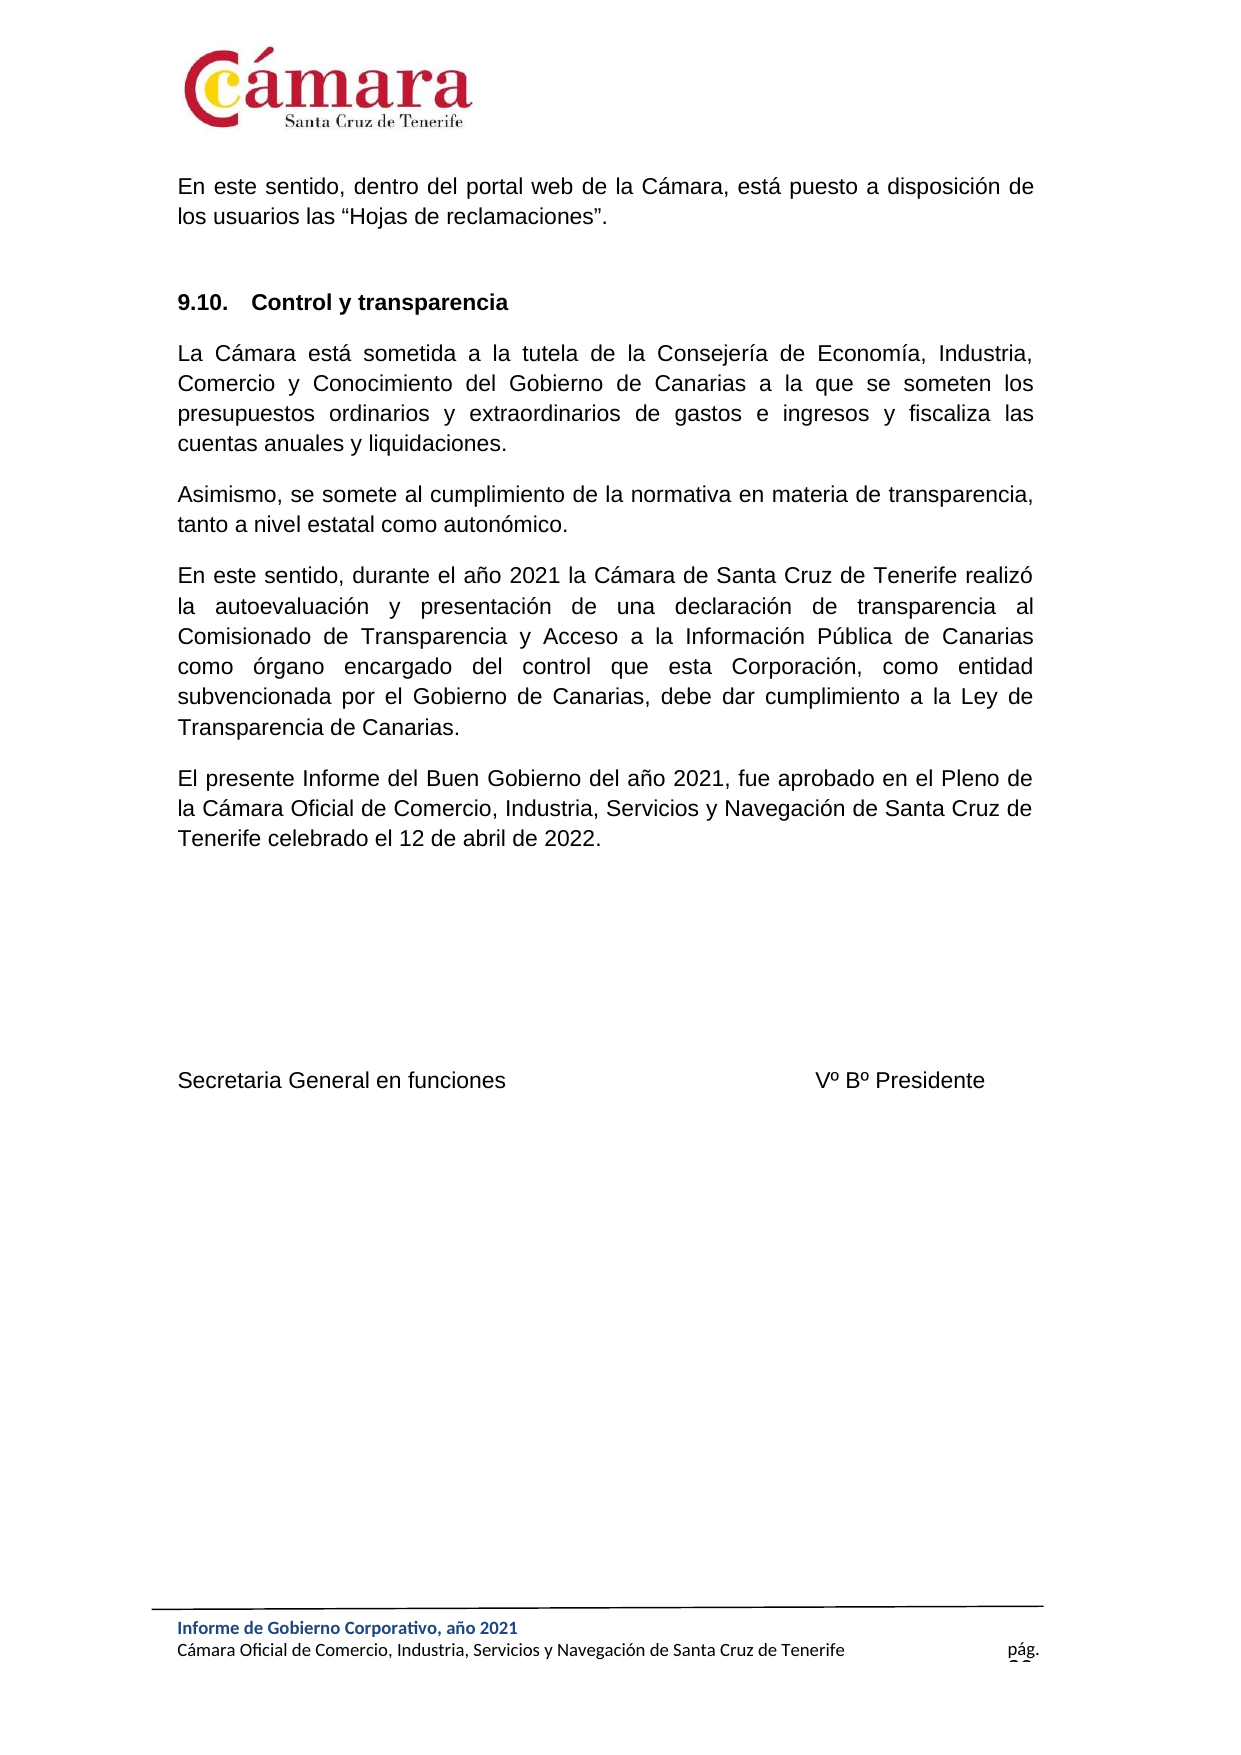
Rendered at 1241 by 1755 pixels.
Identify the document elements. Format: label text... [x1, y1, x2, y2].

text En este sentido, durante el año 2021 la Cámara de Santa Cruz de Tenerife realizó la autoevaluación y presentación de una declaración de transparencia al Comisionado de Transparencia y Acceso a la Información Pública de Canarias como órgano encargado del control que esta Corporación, como entidad subvencionada por el Gobierno de Canarias, debe dar cumplimiento a la Ley de Transparencia de Canarias. [177, 562, 1034, 740]
text La Cámara está sometida a la tutela de la Consejería de Economía, Industria, Comercio y Conocimiento del Gobierno de Canarias a la que se someten los presupuestos ordinarios y extraordinarios de gastos e ingresos y fiscaliza las cuentas anuales y liquidaciones. [177, 339, 1034, 457]
text Secretaria General en funciones Vº Bº Presidente [177, 1067, 1076, 1093]
text Asimismo, se somete al cumplimiento de la normativa en materia de transparencia, tanto a nivel estatal como autonómico. [177, 481, 1034, 538]
list Control y transparencia [177, 288, 1076, 315]
text El presente Informe del Buen Gobierno del año 2021, fue aprobado en el Pleno de la Cámara Oficial de Comercio, Industria, Servicios y Navegación de Santa Cruz de Tenerife celebrado el 12 de abril de 2022. [177, 764, 1034, 851]
text En este sentido, dentro del portal web de la Cámara, está puesto a disposición de los usuarios las “Hojas de reclamaciones”. [177, 173, 1034, 229]
